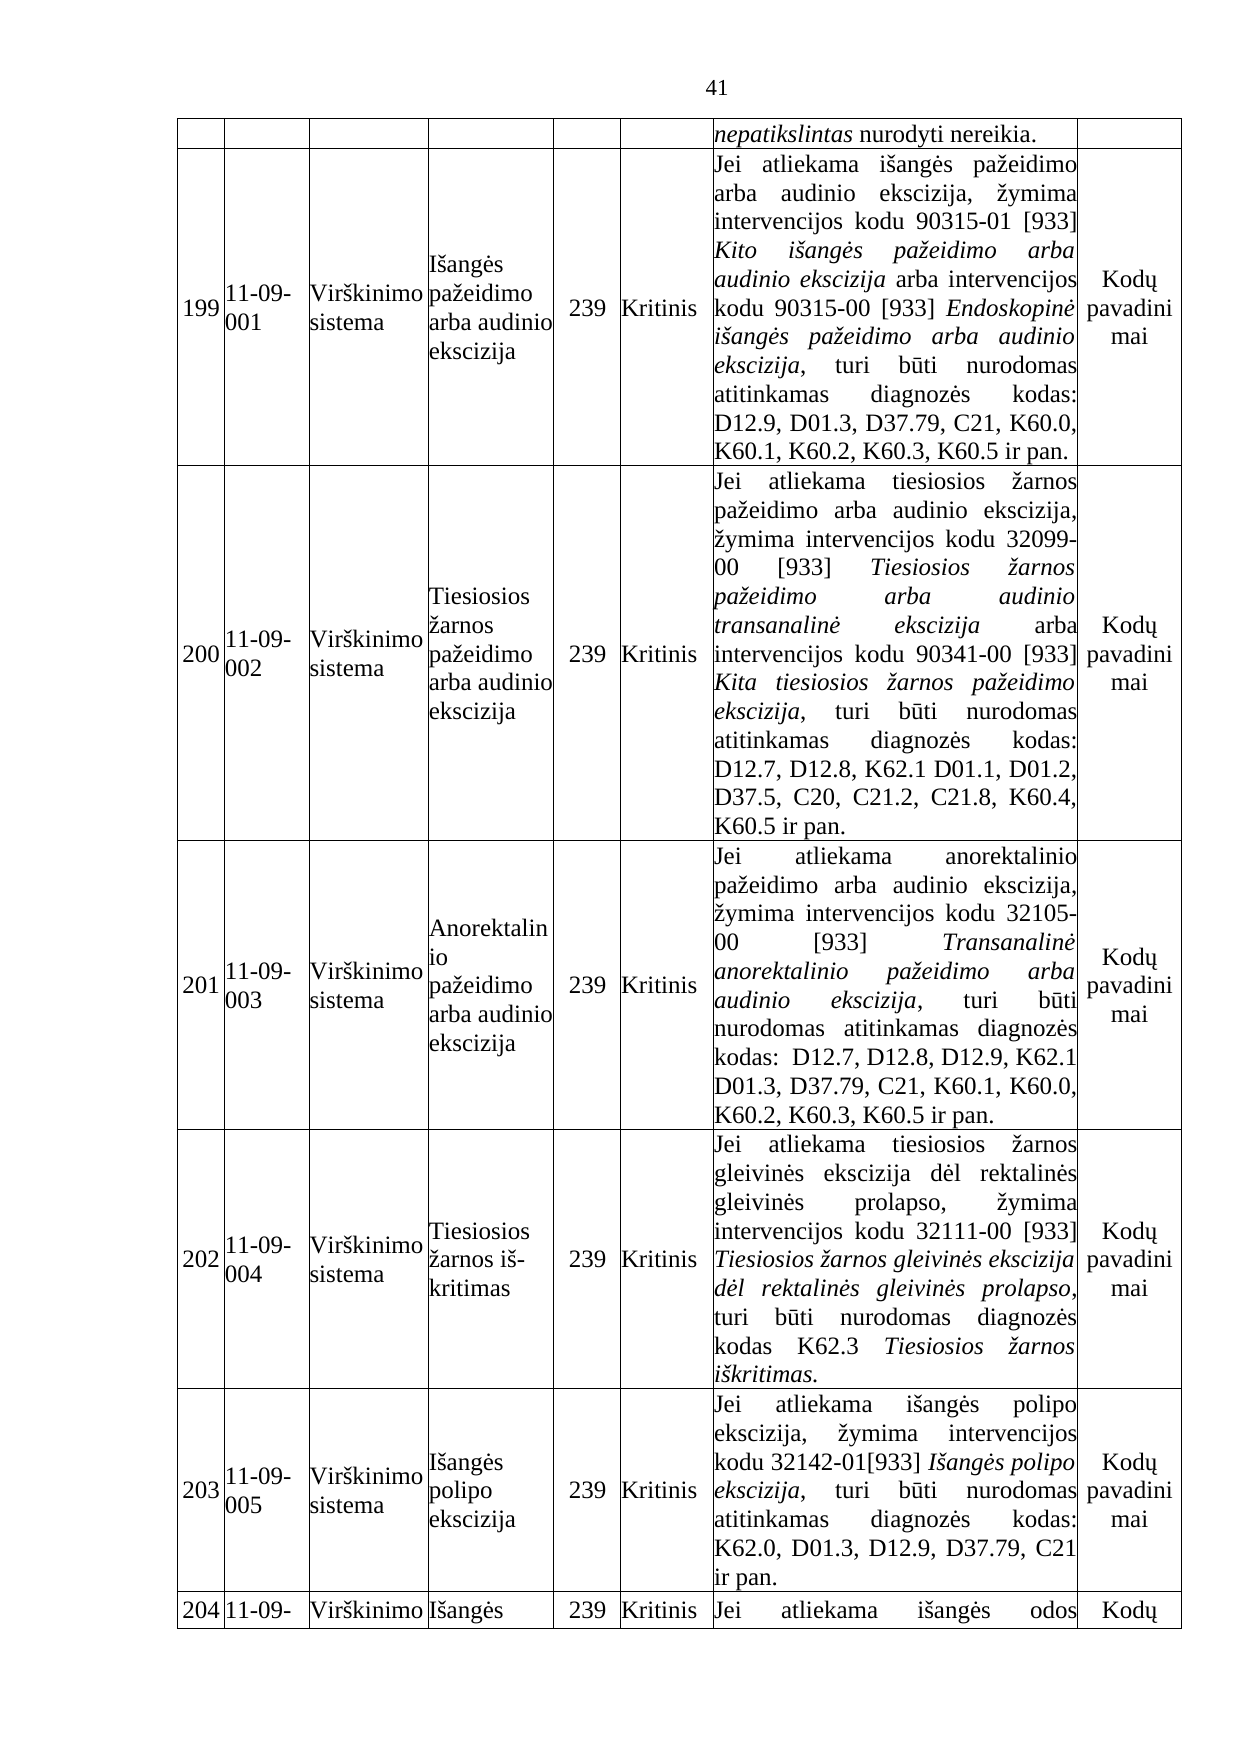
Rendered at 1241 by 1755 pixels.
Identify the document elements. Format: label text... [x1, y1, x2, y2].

table_cell Virškinimo sistema [310, 841, 428, 1128]
table_cell [1078, 119, 1181, 148]
table_cell Kritinis [621, 466, 713, 840]
table_cell 204 [178, 1592, 224, 1628]
table_cell Tiesiosios žarnos iš- kritimas [429, 1130, 553, 1388]
table_cell Kritinis [621, 1130, 713, 1388]
table_cell 11-09-002 [225, 466, 309, 840]
table_cell Jei atliekama anorektalinio pažeidimo arba audinio ekscizija, žymima intervencijos kodu 32105-00 [933] Transanalinė anorektalinio pažeidimo arba audinio ekscizija, turi būti nurodomas atitinkamas diagnozės kodas: D12.7, D12.8, D12.9, K62.1 D01.3, D37.79, C21, K60.1, K60.0, K60.2, K60.3, K60.5 ir pan. [714, 841, 1077, 1128]
table_cell Kodų pavadinimai [1078, 1130, 1181, 1388]
table_cell 11-09- [225, 1592, 309, 1628]
table_cell [310, 119, 428, 148]
table_cell 239 [554, 1592, 620, 1628]
table_cell nepatikslintas nurodyti nereikia. [714, 119, 1077, 148]
table_cell 200 [178, 466, 224, 840]
table_cell Virškinimo [310, 1592, 428, 1628]
table_cell [178, 119, 224, 148]
table_cell 202 [178, 1130, 224, 1388]
table_cell Kodų pavadinimai [1078, 1389, 1181, 1591]
table_cell 199 [178, 149, 224, 465]
table_cell Kodų pavadinimai [1078, 149, 1181, 465]
table_cell 239 [554, 1130, 620, 1388]
table_cell Anorektalinio pažeidimo arba audinio ekscizija [429, 841, 553, 1128]
table_cell 203 [178, 1389, 224, 1591]
table_cell Jei atliekama išangės odos [714, 1592, 1077, 1628]
table_cell 239 [554, 841, 620, 1128]
table_cell Išangės polipo ekscizija [429, 1389, 553, 1591]
table_cell Virškinimo sistema [310, 1389, 428, 1591]
table_cell Kritinis [621, 1389, 713, 1591]
table_cell Kodų pavadinimai [1078, 841, 1181, 1128]
table_cell 239 [554, 466, 620, 840]
table_cell Virškinimo sistema [310, 1130, 428, 1388]
table_cell 11-09-001 [225, 149, 309, 465]
table_cell Tiesiosios žarnos pažeidimo arba audinio ekscizija [429, 466, 553, 840]
table_cell [621, 119, 713, 148]
table_cell 239 [554, 149, 620, 465]
table_cell 201 [178, 841, 224, 1128]
table_cell Kodų [1078, 1592, 1181, 1628]
table_cell Virškinimo sistema [310, 149, 428, 465]
table_cell Jei atliekama tiesiosios žarnos gleivinės ekscizija dėl rektalinės gleivinės prolapso, žymima intervencijos kodu 32111-00 [933] Tiesiosios žarnos gleivinės ekscizija dėl rektalinės gleivinės prolapso, turi būti nurodomas diagnozės kodas K62.3 Tiesiosios žarnos iškritimas. [714, 1130, 1077, 1388]
table_cell Kritinis [621, 149, 713, 465]
table_cell 11-09-005 [225, 1389, 309, 1591]
table_cell Jei atliekama išangės polipo ekscizija, žymima intervencijos kodu 32142-01[933] Išangės polipo ekscizija, turi būti nurodomas atitinkamas diagnozės kodas: K62.0, D01.3, D12.9, D37.79, C21 ir pan. [714, 1389, 1077, 1591]
table_cell Išangės pažeidimo arba audinio ekscizija [429, 149, 553, 465]
table_cell 11-09-003 [225, 841, 309, 1128]
table_cell Kritinis [621, 1592, 713, 1628]
table_cell [554, 119, 620, 148]
table_cell Kritinis [621, 841, 713, 1128]
table_cell 11-09-004 [225, 1130, 309, 1388]
table_cell Jei atliekama išangės pažeidimo arba audinio ekscizija, žymima intervencijos kodu 90315-01 [933] Kito išangės pažeidimo arba audinio ekscizija arba intervencijos kodu 90315-00 [933] Endoskopinė išangės pažeidimo arba audinio ekscizija, turi būti nurodomas atitinkamas diagnozės kodas: D12.9, D01.3, D37.79, C21, K60.0, K60.1, K60.2, K60.3, K60.5 ir pan. [714, 149, 1077, 465]
table_cell [225, 119, 309, 148]
table_cell Išangės [429, 1592, 553, 1628]
table_cell Jei atliekama tiesiosios žarnos pažeidimo arba audinio ekscizija, žymima intervencijos kodu 32099-00 [933] Tiesiosios žarnos pažeidimo arba audinio transanalinė ekscizija arba intervencijos kodu 90341-00 [933] Kita tiesiosios žarnos pažeidimo ekscizija, turi būti nurodomas atitinkamas diagnozės kodas: D12.7, D12.8, K62.1 D01.1, D01.2, D37.5, C20, C21.2, C21.8, K60.4, K60.5 ir pan. [714, 466, 1077, 840]
table_cell 239 [554, 1389, 620, 1591]
table_cell Kodų pavadinimai [1078, 466, 1181, 840]
table_cell Virškinimo sistema [310, 466, 428, 840]
table_cell [429, 119, 553, 148]
